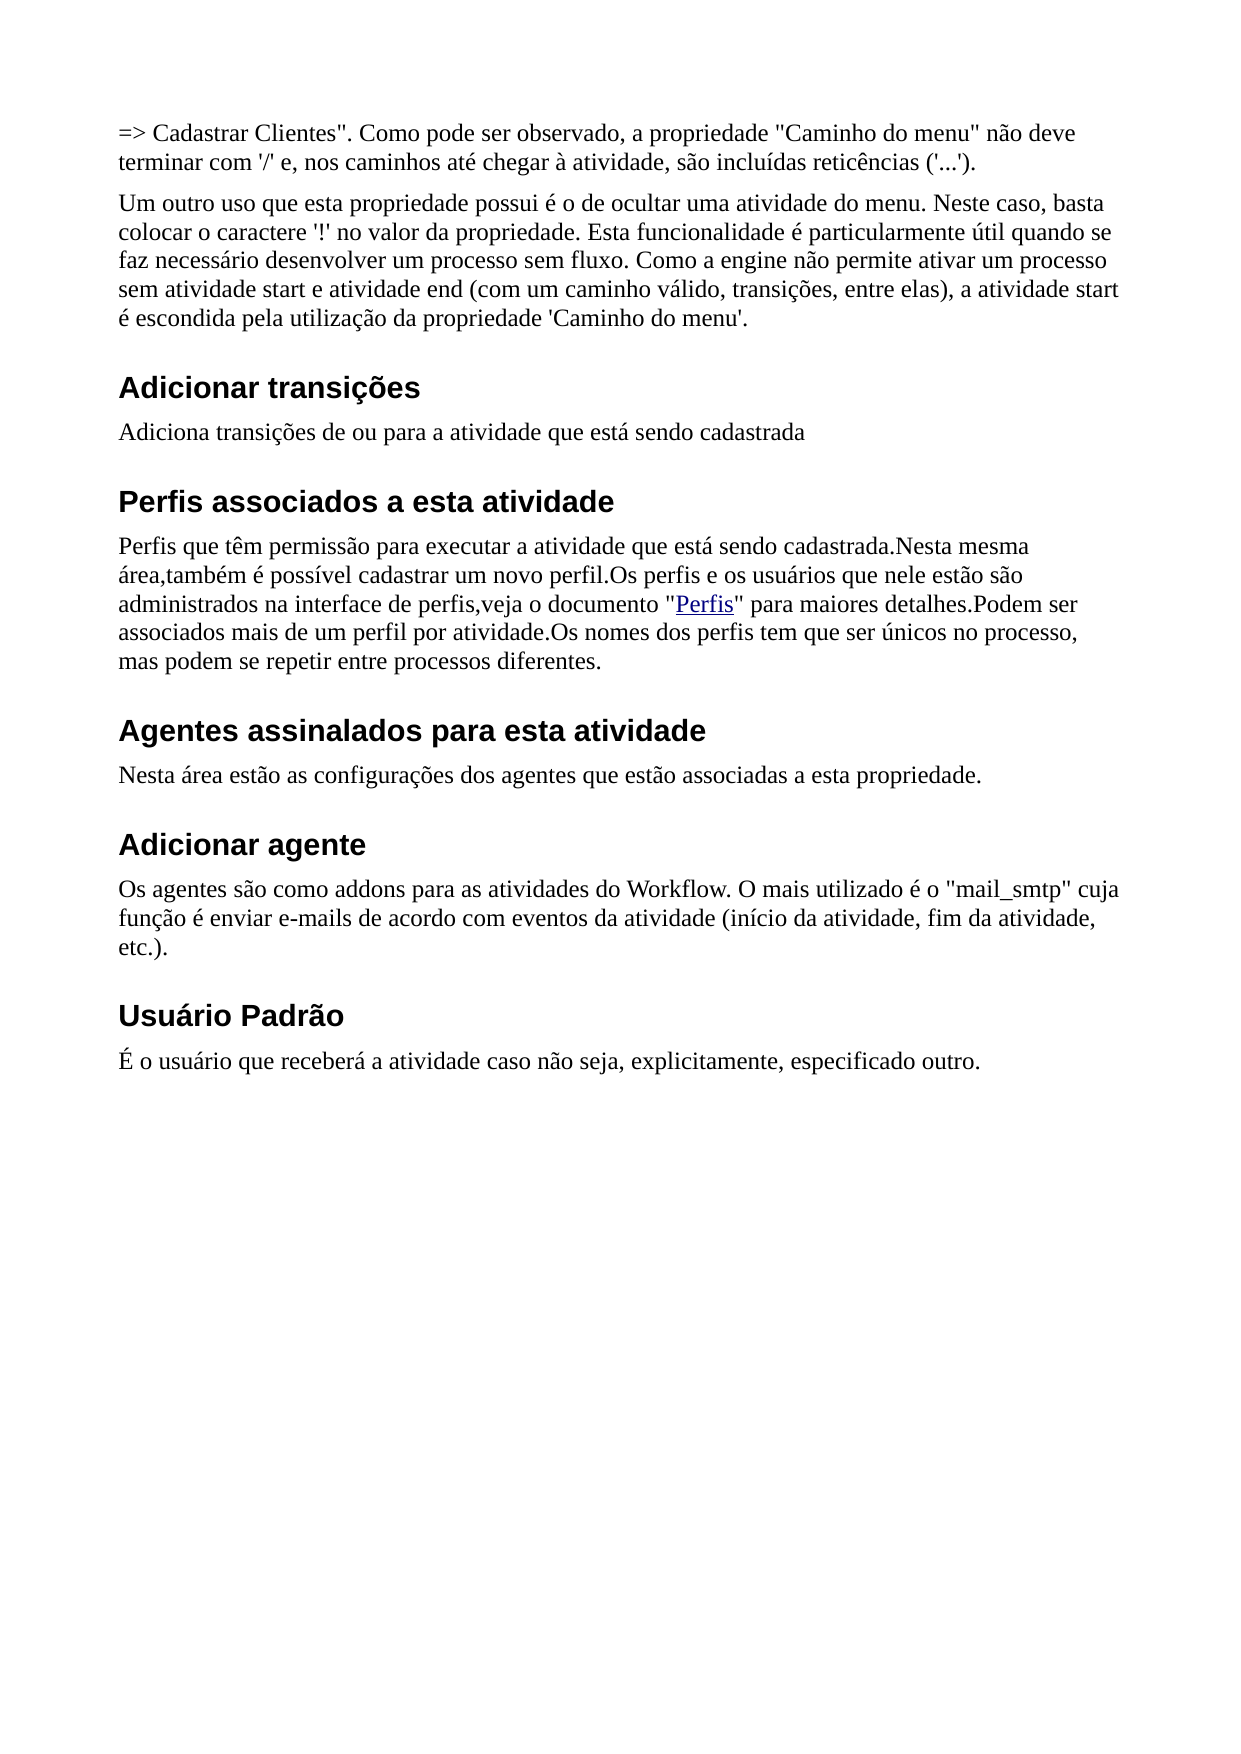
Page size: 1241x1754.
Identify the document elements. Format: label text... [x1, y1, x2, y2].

subtitle Adicionar transições [118, 369, 1122, 405]
subtitle Perfis associados a esta atividade [118, 483, 1122, 519]
text Nesta área estão as configurações dos agentes que estão associadas a esta propriedade. [118, 760, 1122, 789]
subtitle Agentes assinalados para esta atividade [118, 712, 1122, 748]
subtitle Usuário Padrão [118, 998, 1122, 1033]
text Perfis que têm permissão para executar a atividade que está sendo cadastrada.Nesta mesma área,também é possível cadastrar um novo perfil.Os perfis e os usuários que nele estão são administrados na interface de perfis,veja o documento "Perfis" para maiores detalhes.Podem ser associados mais de um perfil por atividade.Os nomes dos perfis tem que ser únicos no processo, mas podem se repetir entre processos diferentes. [118, 531, 1122, 675]
text Os agentes são como addons para as atividades do Workflow. O mais utilizado é o "mail_smtp" cuja função é enviar e-mails de acordo com eventos da atividade (início da atividade, fim da atividade, etc.). [118, 874, 1122, 961]
text Um outro uso que esta propriedade possui é o de ocultar uma atividade do menu. Neste caso, basta colocar o caractere '!' no valor da propriedade. Esta funcionalidade é particularmente útil quando se faz necessário desenvolver um processo sem fluxo. Como a engine não permite ativar um processo sem atividade start e atividade end (com um caminho válido, transições, entre elas), a atividade start é escondida pela utilização da propriedade 'Caminho do menu'. [118, 188, 1122, 332]
text => Cadastrar Clientes". Como pode ser observado, a propriedade "Caminho do menu" não deve terminar com '/' e, nos caminhos até chegar à atividade, são incluídas reticências ('...'). [118, 118, 1122, 176]
text É o usuário que receberá a atividade caso não seja, explicitamente, especificado outro. [118, 1046, 1122, 1075]
subtitle Adicionar agente [118, 827, 1122, 862]
text Adiciona transições de ou para a atividade que está sendo cadastrada [118, 417, 1122, 446]
